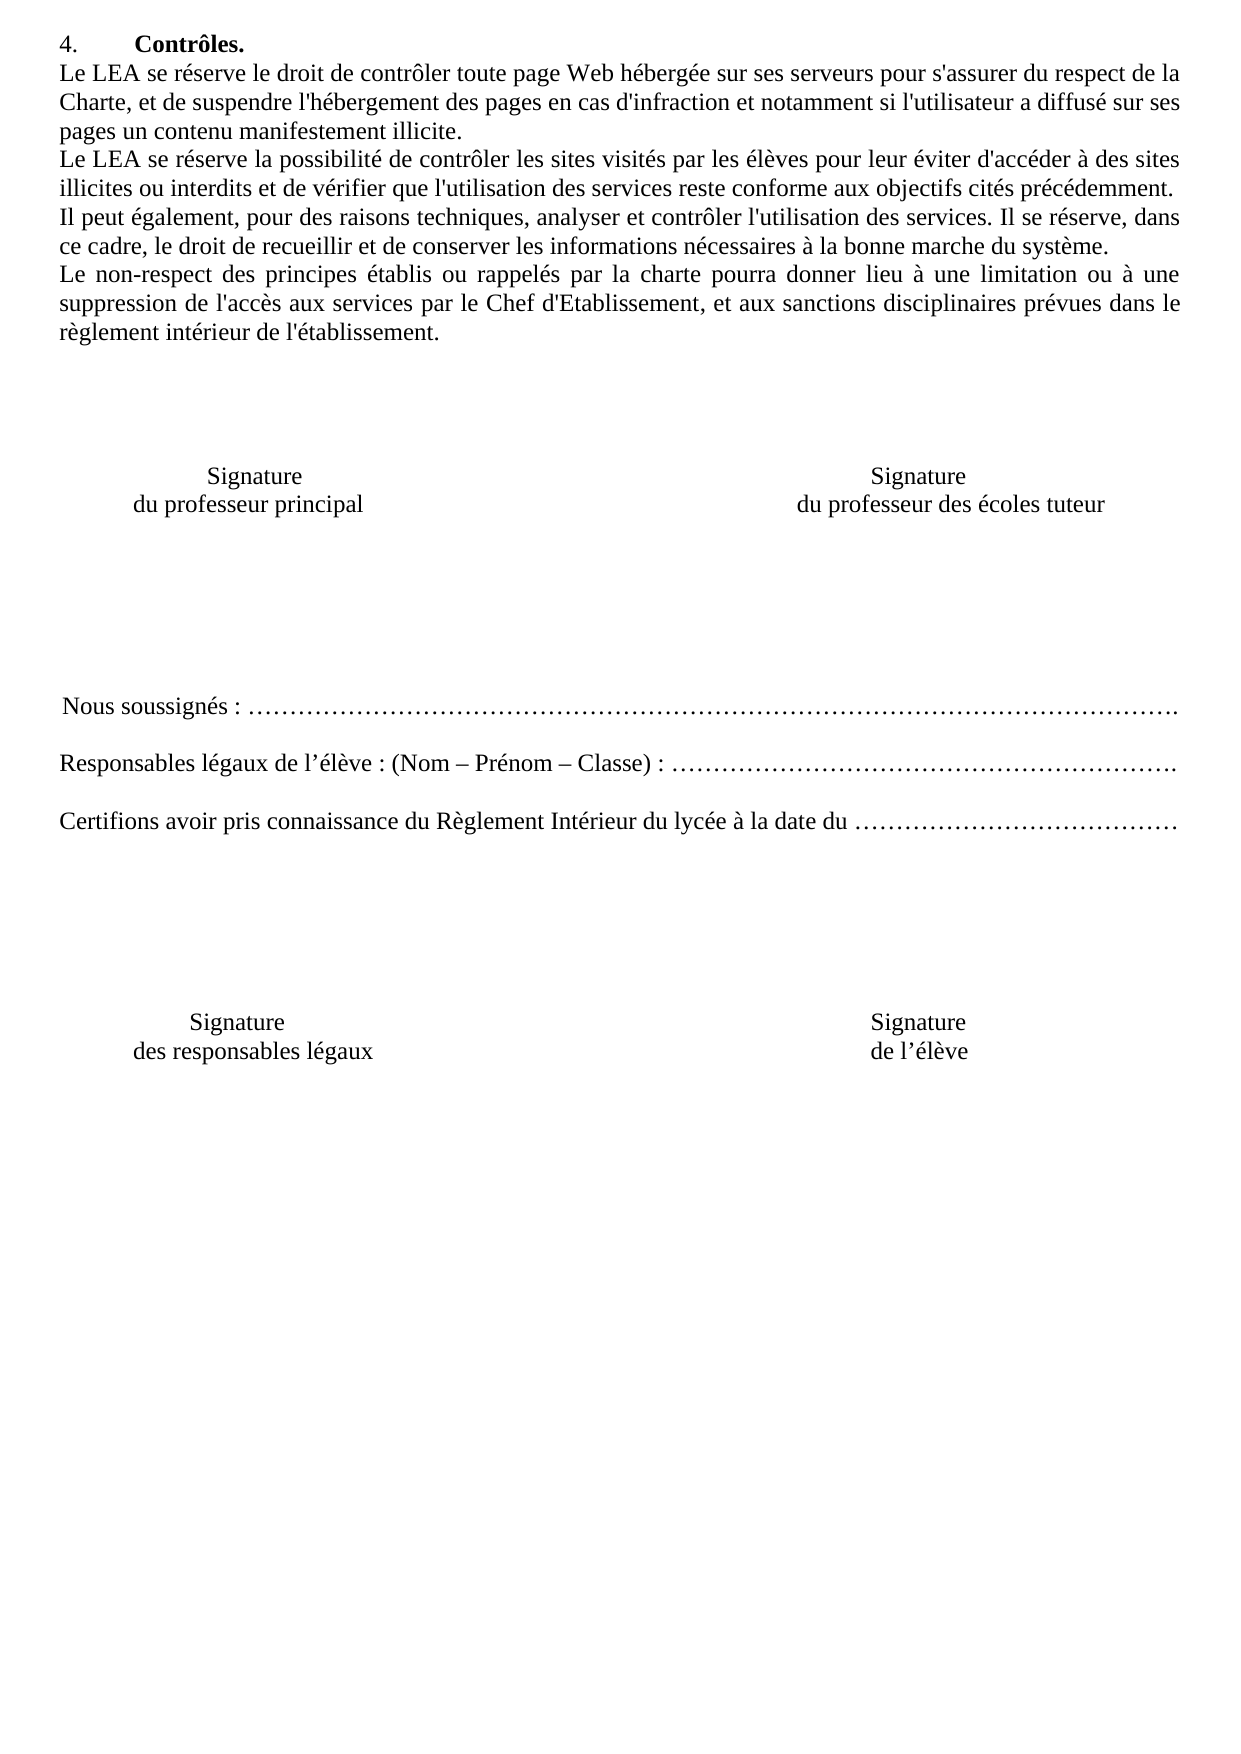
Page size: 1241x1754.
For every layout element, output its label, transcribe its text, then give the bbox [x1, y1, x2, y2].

text Le non-respect des principes établis ou rappelés par la charte pourra donner lieu à une limitation ou à une suppression de l'accès aux services par le Chef d'Etablissement, et aux sanctions disciplinaires prévues dans le règlement intérieur de l'établissement. [59, 259, 1181, 346]
text Certifions avoir pris connaissance du Règlement Intérieur du lycée à la date du ………………………………… [59, 806, 1181, 834]
text Le LEA se réserve le droit de contrôler toute page Web hébergée sur ses serveurs pour s'assurer du respect de la Charte, et de suspendre l'hébergement des pages en cas d'infraction et notamment si l'utilisateur a diffusé sur ses pages un contenu manifestement illicite. [59, 58, 1181, 144]
text Responsables légaux de l’élève : (Nom – Prénom – Classe) : ……………………………………………………. [59, 748, 1181, 777]
text Signature Signature [59, 1007, 1181, 1036]
text Nous soussignés : …………………………………………………………………………………………………. [59, 633, 1181, 719]
text des responsables légaux de l’élève [59, 1036, 1181, 1064]
text Signature Signature [59, 461, 1181, 489]
list Contrôles. [59, 29, 1181, 58]
text Le LEA se réserve la possibilité de contrôler les sites visités par les élèves pour leur éviter d'accéder à des sites illicites ou interdits et de vérifier que l'utilisation des services reste conforme aux objectifs cités précédemment. Il peut également, pour des raisons techniques, analyser et contrôler l'utilisation des services. Il se réserve, dans ce cadre, le droit de recueillir et de conserver les informations nécessaires à la bonne marche du système. [59, 144, 1181, 259]
text du professeur principal du professeur des écoles tuteur [59, 489, 1181, 547]
